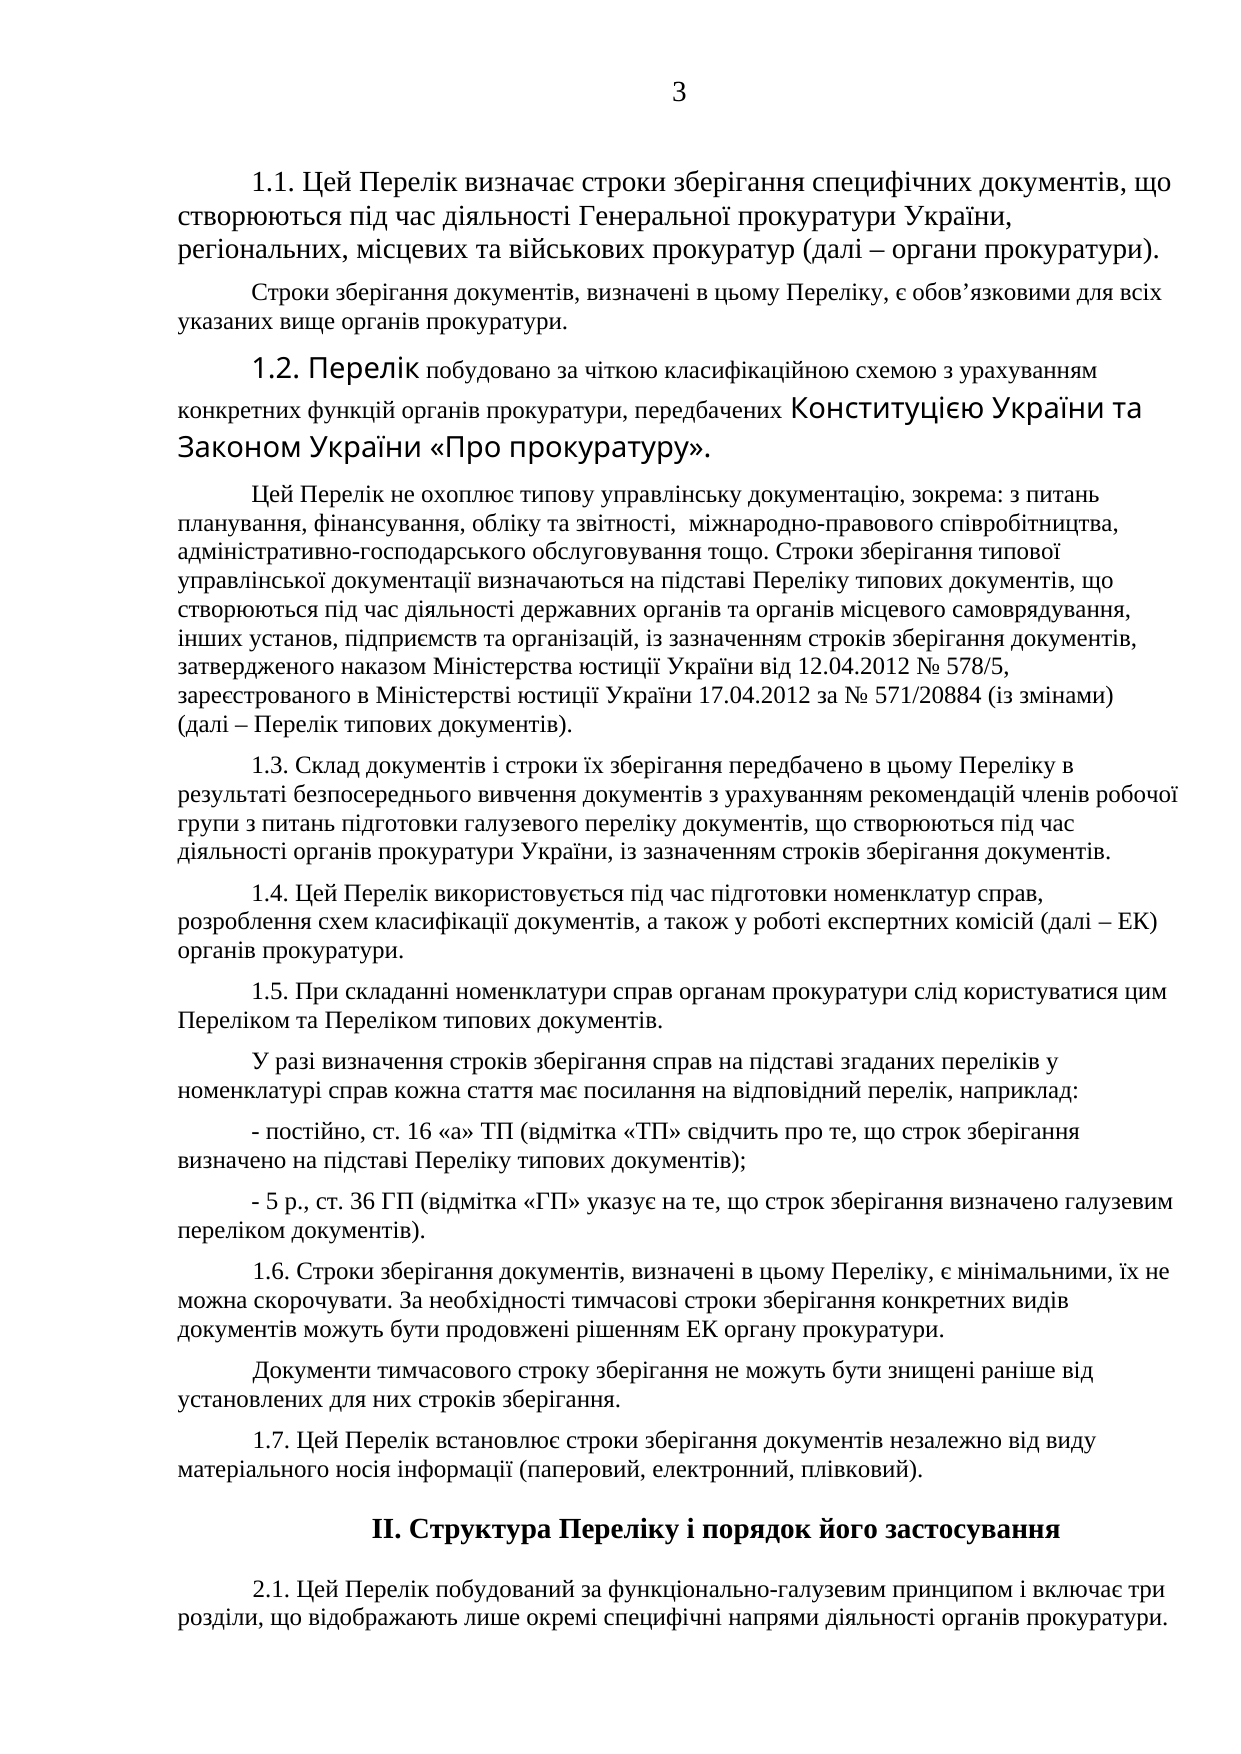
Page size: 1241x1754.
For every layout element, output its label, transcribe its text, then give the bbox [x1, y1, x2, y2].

text - 5 р., ст. 36 ГП (відмітка «ГП» указує на те, що строк зберігання визначено галузевим переліком документів). [177, 1186, 1181, 1244]
text Цей Перелік не охоплює типову управлінську документацію, зокрема: з питань планування, фінансування, обліку та звітності, міжнародно-правового співробітництва, адміністративно-господарського обслуговування тощо. Строки зберігання типової управлінської документації визначаються на підставі Переліку типових документів, що створюються під час діяльності державних органів та органів місцевого самоврядування, інших установ, підприємств та організацій, із зазначенням строків зберігання документів, затвердженого наказом Міністерства юстиції України від 12.04.2012 № 578/5, зареєстрованого в Міністерстві юстиції України 17.04.2012 за № 571/20884 (із змінами) (далі – Перелік типових документів). [177, 479, 1181, 738]
text У разі визначення строків зберігання справ на підставі згаданих переліків у номенклатурі справ кожна стаття має посилання на відповідний перелік, наприклад: [177, 1046, 1181, 1104]
text 1.4. Цей Перелік використовується під час підготовки номенклатур справ, розроблення схем класифікації документів, а також у роботі експертних комісій (далі – ЕК) органів прокуратури. [177, 878, 1181, 964]
text 2.1. Цей Перелік побудований за функціонально-галузевим принципом і включає три розділи, що відображають лише окремі специфічні напрями діяльності органів прокуратури. [177, 1574, 1181, 1631]
text 1.1. Цей Перелік визначає строки зберігання специфічних документів, що створюються під час діяльності Генеральної прокуратури України, регіональних, місцевих та військових прокуратур (далі – органи прокуратури). [177, 164, 1181, 265]
subtitle II. Структура Переліку і порядок його застосування [177, 1511, 1181, 1545]
text - постійно, ст. 16 «а» ТП (відмітка «ТП» свідчить про те, що строк зберігання визначено на підставі Переліку типових документів); [177, 1116, 1181, 1174]
text 1.5. При складанні номенклатури справ органам прокуратури слід користуватися цим Переліком та Переліком типових документів. [177, 976, 1181, 1034]
text 1.6. Строки зберігання документів, визначені в цьому Переліку, є мінімальними, їх не можна скорочувати. За необхідності тимчасові строки зберігання конкретних видів документів можуть бути продовжені рішенням ЕК органу прокуратури. [177, 1256, 1181, 1343]
text Строки зберігання документів, визначені в цьому Переліку, є обов’язковими для всіх указаних вище органів прокуратури. [177, 277, 1181, 335]
text 1.2. Перелік побудовано за чіткою класифікаційною схемою з урахуванням конкретних функцій органів прокуратури, передбачених Конституцією України та Законом України «Про прокуратуру». [177, 347, 1181, 466]
text 1.7. Цей Перелік встановлює строки зберігання документів незалежно від виду матеріального носія інформації (паперовий, електронний, плівковий). [177, 1425, 1181, 1483]
text 1.3. Склад документів і строки їх зберігання передбачено в цьому Переліку в результаті безпосереднього вивчення документів з урахуванням рекомендацій членів робочої групи з питань підготовки галузевого переліку документів, що створюються під час діяльності органів прокуратури України, із зазначенням строків зберігання документів. [177, 750, 1181, 865]
text Документи тимчасового строку зберігання не можуть бути знищені раніше від установлених для них строків зберігання. [177, 1355, 1181, 1413]
